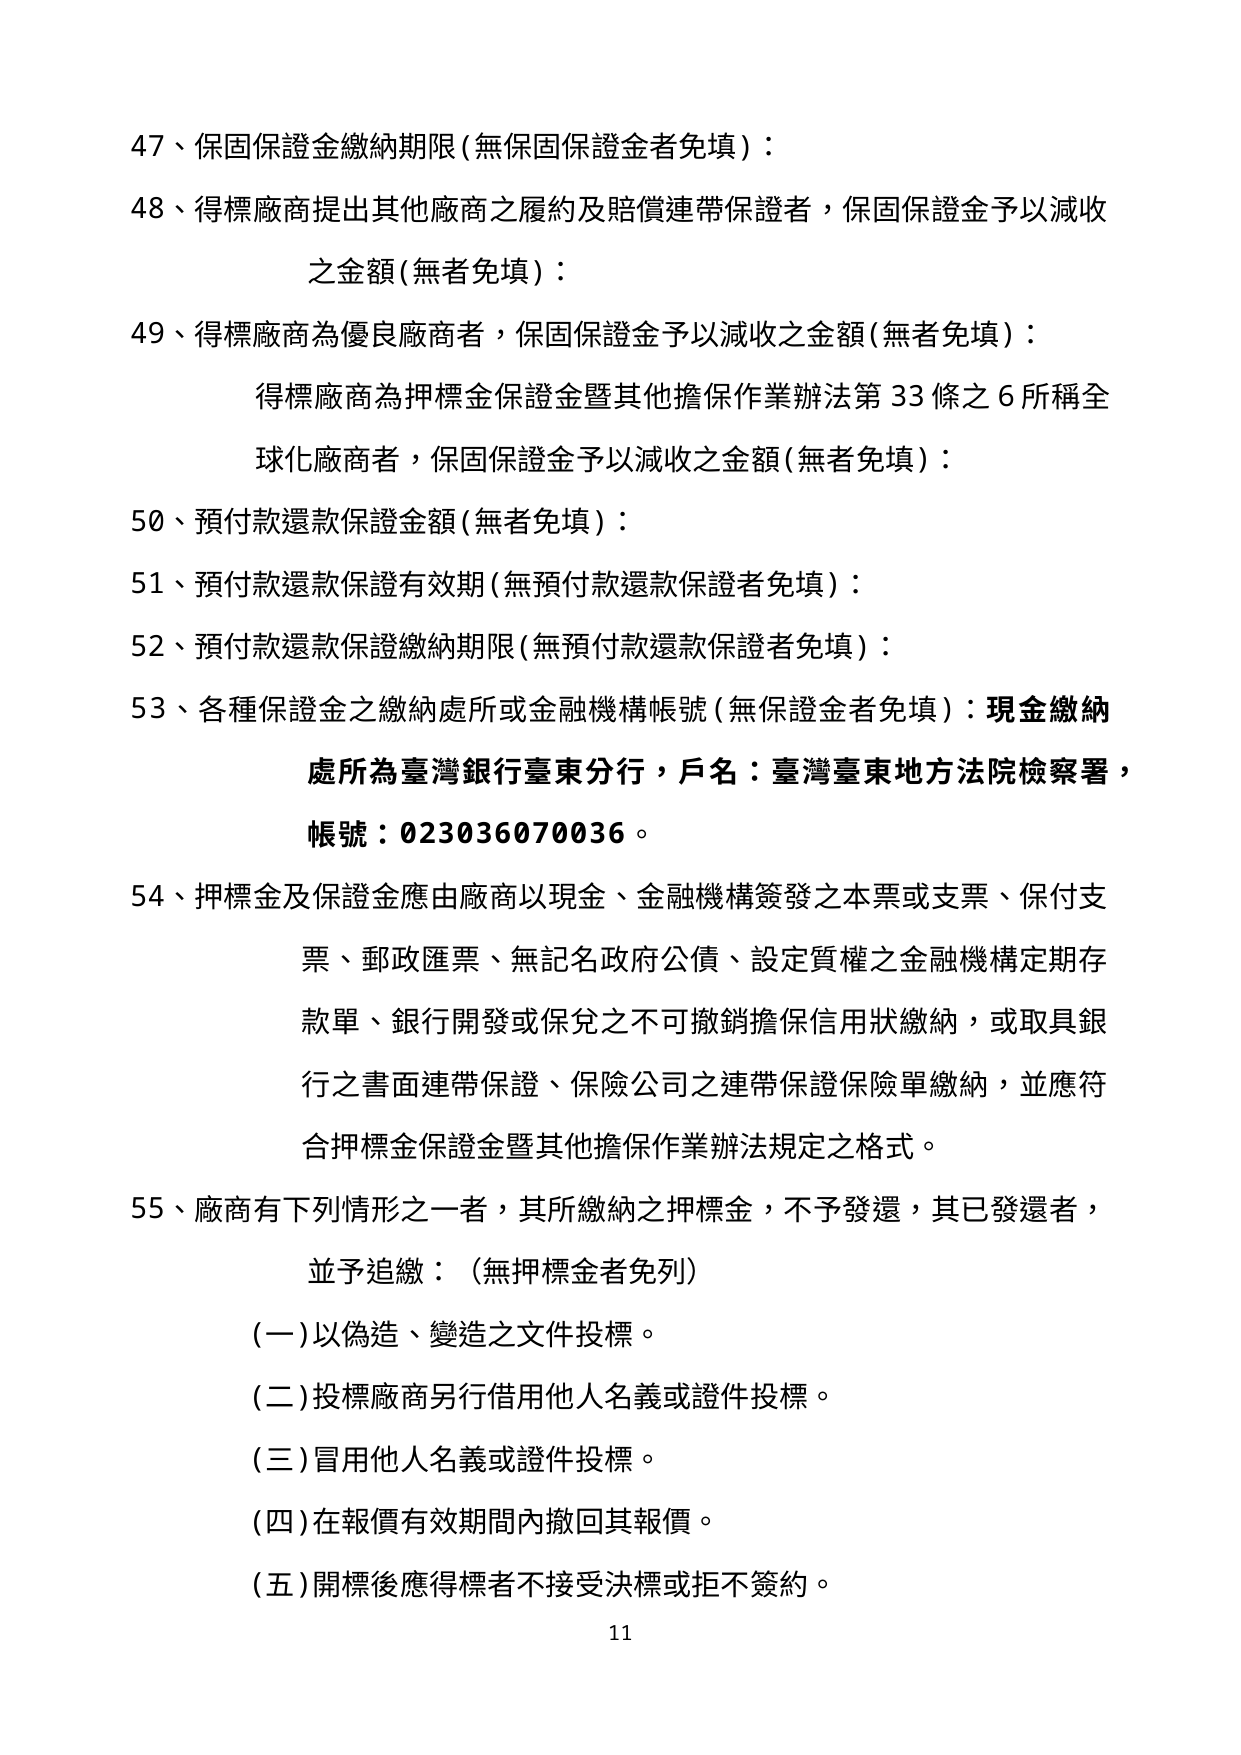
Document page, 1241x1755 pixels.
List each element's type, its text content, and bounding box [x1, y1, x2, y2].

list 廠商有下列情形之一者，其所繳納之押標金，不予發還，其已發還者，並予追繳：（無押標金者免列） [130, 1166, 1110, 1291]
text (一)以偽造、變造之文件投標。 [248, 1291, 1110, 1353]
list 得標廠商提出其他廠商之履約及賠償連帶保證者，保固保證金予以減收之金額(無者免填)： [130, 166, 1110, 291]
list 押標金及保證金應由廠商以現金、金融機構簽發之本票或支票、保付支票、郵政匯票、無記名政府公債、設定質權之金融機構定期存款單、銀行開發或保兌之不可撤銷擔保信用狀繳納，或取具銀行之書面連帶保證、保險公司之連帶保證保險單繳納，並應符合押標金保證金暨其他擔保作業辦法規定之格式。 [130, 853, 1110, 1166]
list 保固保證金繳納期限(無保固保證金者免填)： [130, 103, 1110, 166]
text 得標廠商為押標金保證金暨其他擔保作業辦法第33條之6所稱全球化廠商者，保固保證金予以減收之金額(無者免填)： [255, 353, 1110, 478]
list 各種保證金之繳納處所或金融機構帳號(無保證金者免填)：現金繳納處所為臺灣銀行臺東分行，戶名：臺灣臺東地方法院檢察署，帳號：023036070036。 [130, 666, 1110, 853]
text (五)開標後應得標者不接受決標或拒不簽約。 [248, 1541, 1110, 1603]
text (三)冒用他人名義或證件投標。 [248, 1416, 1110, 1478]
text (四)在報價有效期間內撤回其報價。 [248, 1478, 1110, 1541]
list 得標廠商為優良廠商者，保固保證金予以減收之金額(無者免填)： [130, 291, 1110, 353]
text (二)投標廠商另行借用他人名義或證件投標。 [248, 1353, 1110, 1416]
list 預付款還款保證繳納期限(無預付款還款保證者免填)： [130, 603, 1110, 666]
list 預付款還款保證金額(無者免填)： [130, 478, 1110, 541]
list 預付款還款保證有效期(無預付款還款保證者免填)： [130, 541, 1110, 603]
